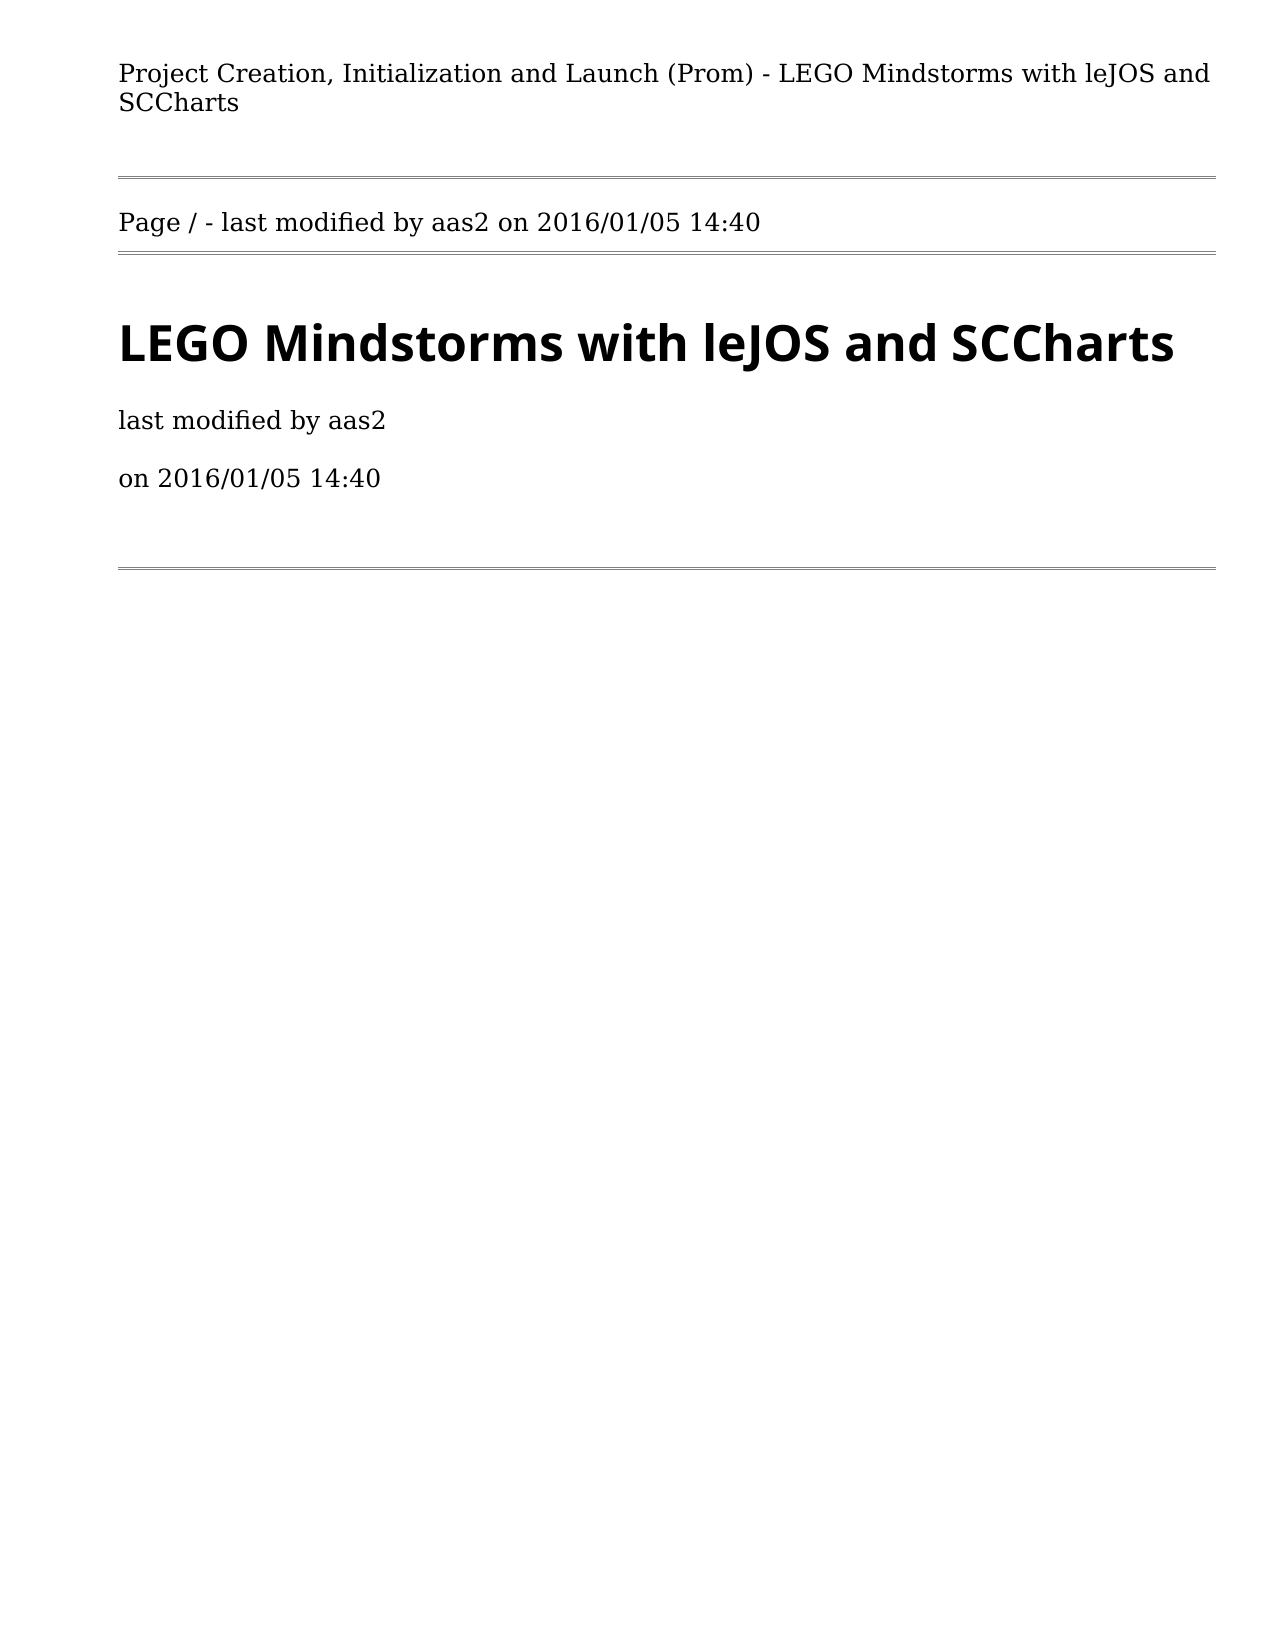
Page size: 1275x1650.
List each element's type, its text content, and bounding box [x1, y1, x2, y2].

subtitle LEGO Mindstorms with leJOS and SCCharts [118, 308, 1216, 376]
text on 2016/01/05 14:40 [118, 464, 1216, 494]
text last modified by aas2 [118, 406, 1216, 435]
text Page / - last modified by aas2 on 2016/01/05 14:40 [118, 208, 1216, 237]
text Project Creation, Initialization and Launch (Prom) - LEGO Mindstorms with leJOS and SCCharts [118, 59, 1216, 117]
